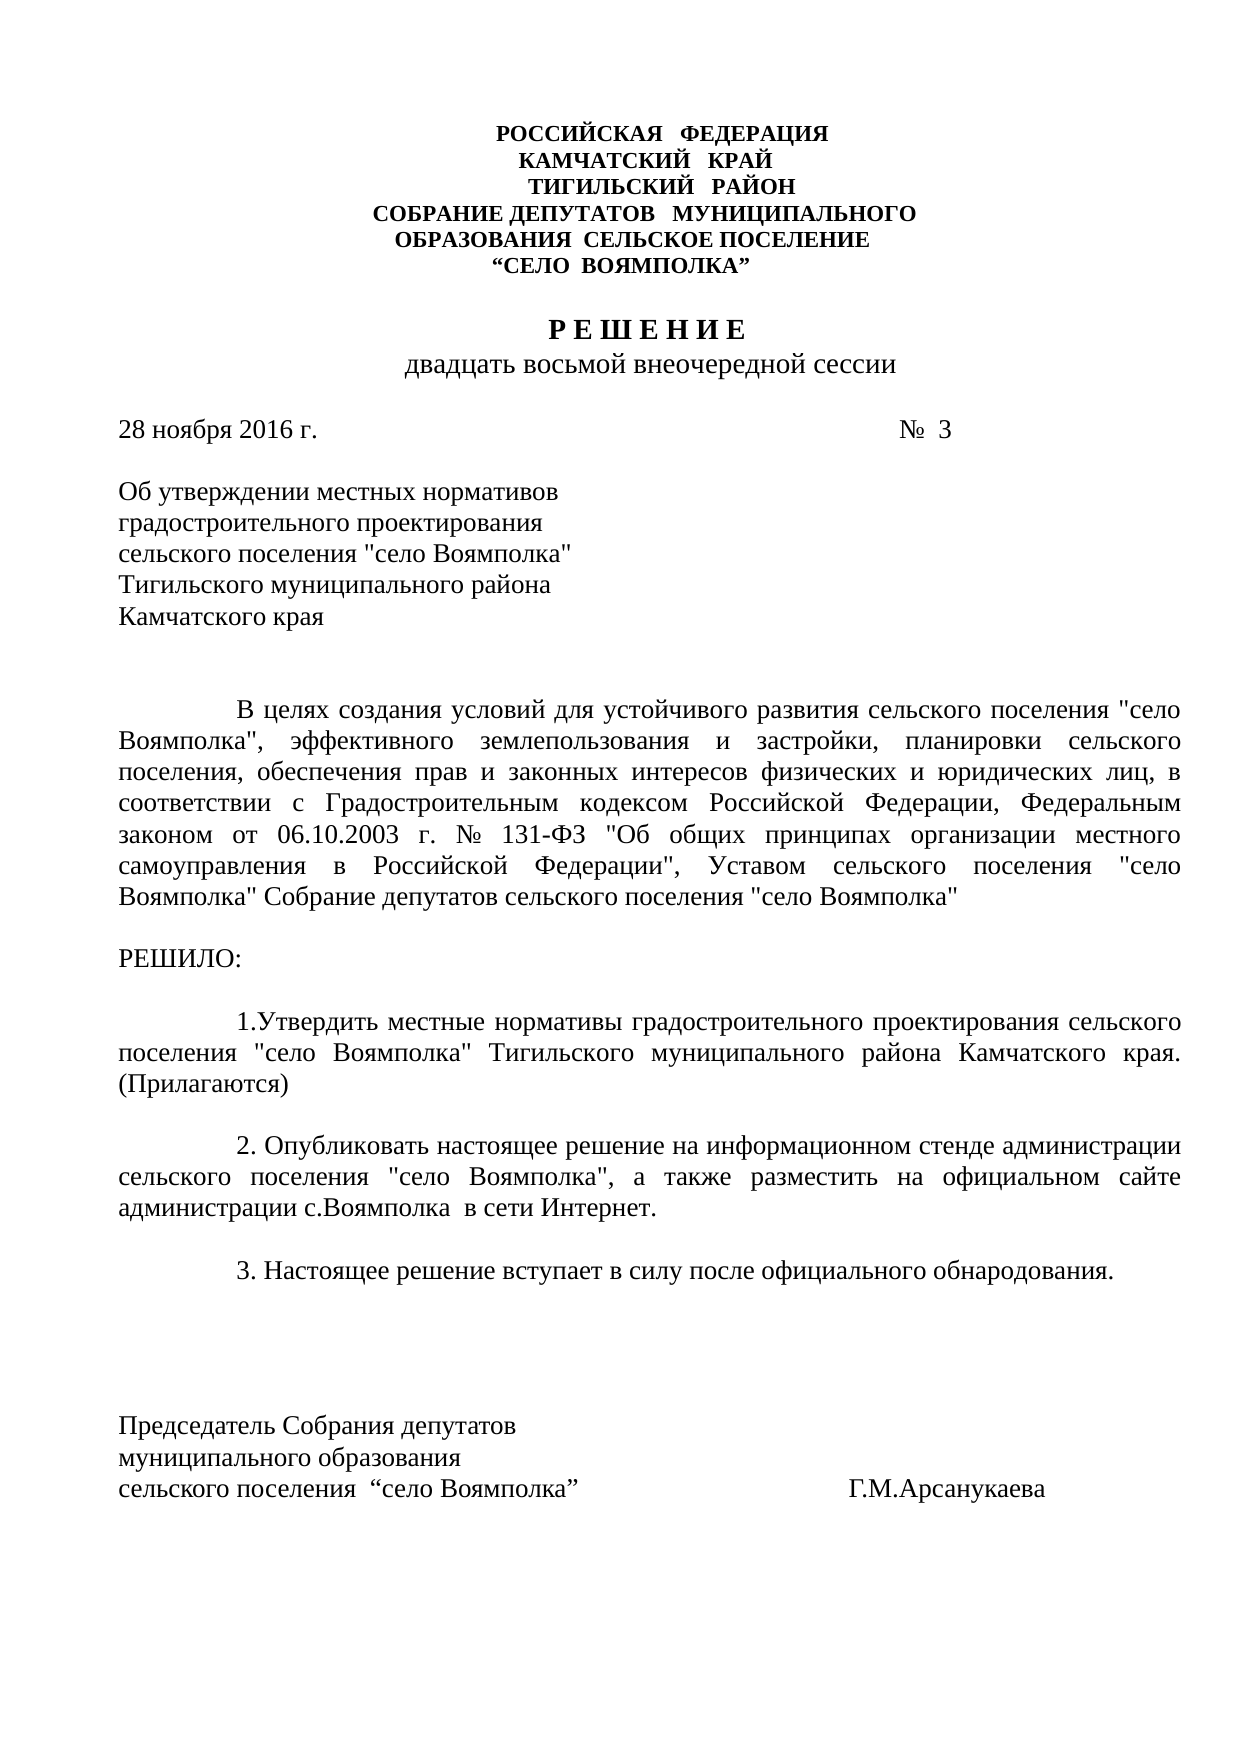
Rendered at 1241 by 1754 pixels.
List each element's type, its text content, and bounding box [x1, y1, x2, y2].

text Председатель Собрания депутатов [118, 1409, 1183, 1441]
text двадцать восьмой внеочередной сессии [118, 346, 1183, 413]
text ТИГИЛЬСКИЙ РАЙОН [118, 173, 1183, 199]
text ОБРАЗОВАНИЯ СЕЛЬСКОЕ ПОСЕЛЕНИЕ [118, 226, 1123, 252]
text Р Е Ш Е Н И Е [118, 312, 1183, 346]
text 1.Утвердить местные нормативы градостроительного проектирования сельского поселения "село Воямполка" Тигильского муниципального района Камчатского края. (Прилагаются) [118, 1004, 1183, 1098]
text РОССИЙСКАЯ ФЕДЕРАЦИЯ [118, 118, 1183, 147]
text Об утверждении местных нормативов [118, 475, 1183, 506]
text сельского поселения “село Воямполка” Г.М.Арсанукаева [118, 1472, 1183, 1503]
text РЕШИЛО: [118, 942, 1183, 973]
text 2. Опубликовать настоящее решение на информационном стенде администрации сельского поселения "село Воямполка", а также разместить на официальном сайте администрации с.Воямполка в сети Интернет. [118, 1129, 1183, 1223]
text В целях создания условий для устойчивого развития сельского поселения "село Воямполка", эффективного землепользования и застройки, планировки сельского поселения, обеспечения прав и законных интересов физических и юридических лиц, в соответствии с Градостроительным кодексом Российской Федерации, Федеральным законом от 06.10.2003 г. № 131-ФЗ "Об общих принципах организации местного самоуправления в Российской Федерации", Уставом сельского поселения "село Воямполка" Собрание депутатов сельского поселения "село Воямполка" [118, 693, 1183, 911]
text муниципального образования [118, 1441, 1183, 1472]
text сельского поселения "село Воямполка" [118, 537, 1183, 568]
text “СЕЛО ВОЯМПОЛКА” [118, 252, 1123, 279]
text СОБРАНИЕ ДЕПУТАТОВ МУНИЦИПАЛЬНОГО [118, 199, 1183, 226]
text 3. Настоящее решение вступает в силу после официального обнародования. [118, 1254, 1183, 1285]
text Тигильского муниципального района [118, 568, 1183, 600]
text градостроительного проектирования [118, 506, 1183, 537]
text Камчатского края [118, 600, 1183, 631]
text КАМЧАТСКИЙ КРАЙ [118, 147, 1183, 173]
text 28 ноября 2016 г. № 3 [118, 413, 1183, 444]
